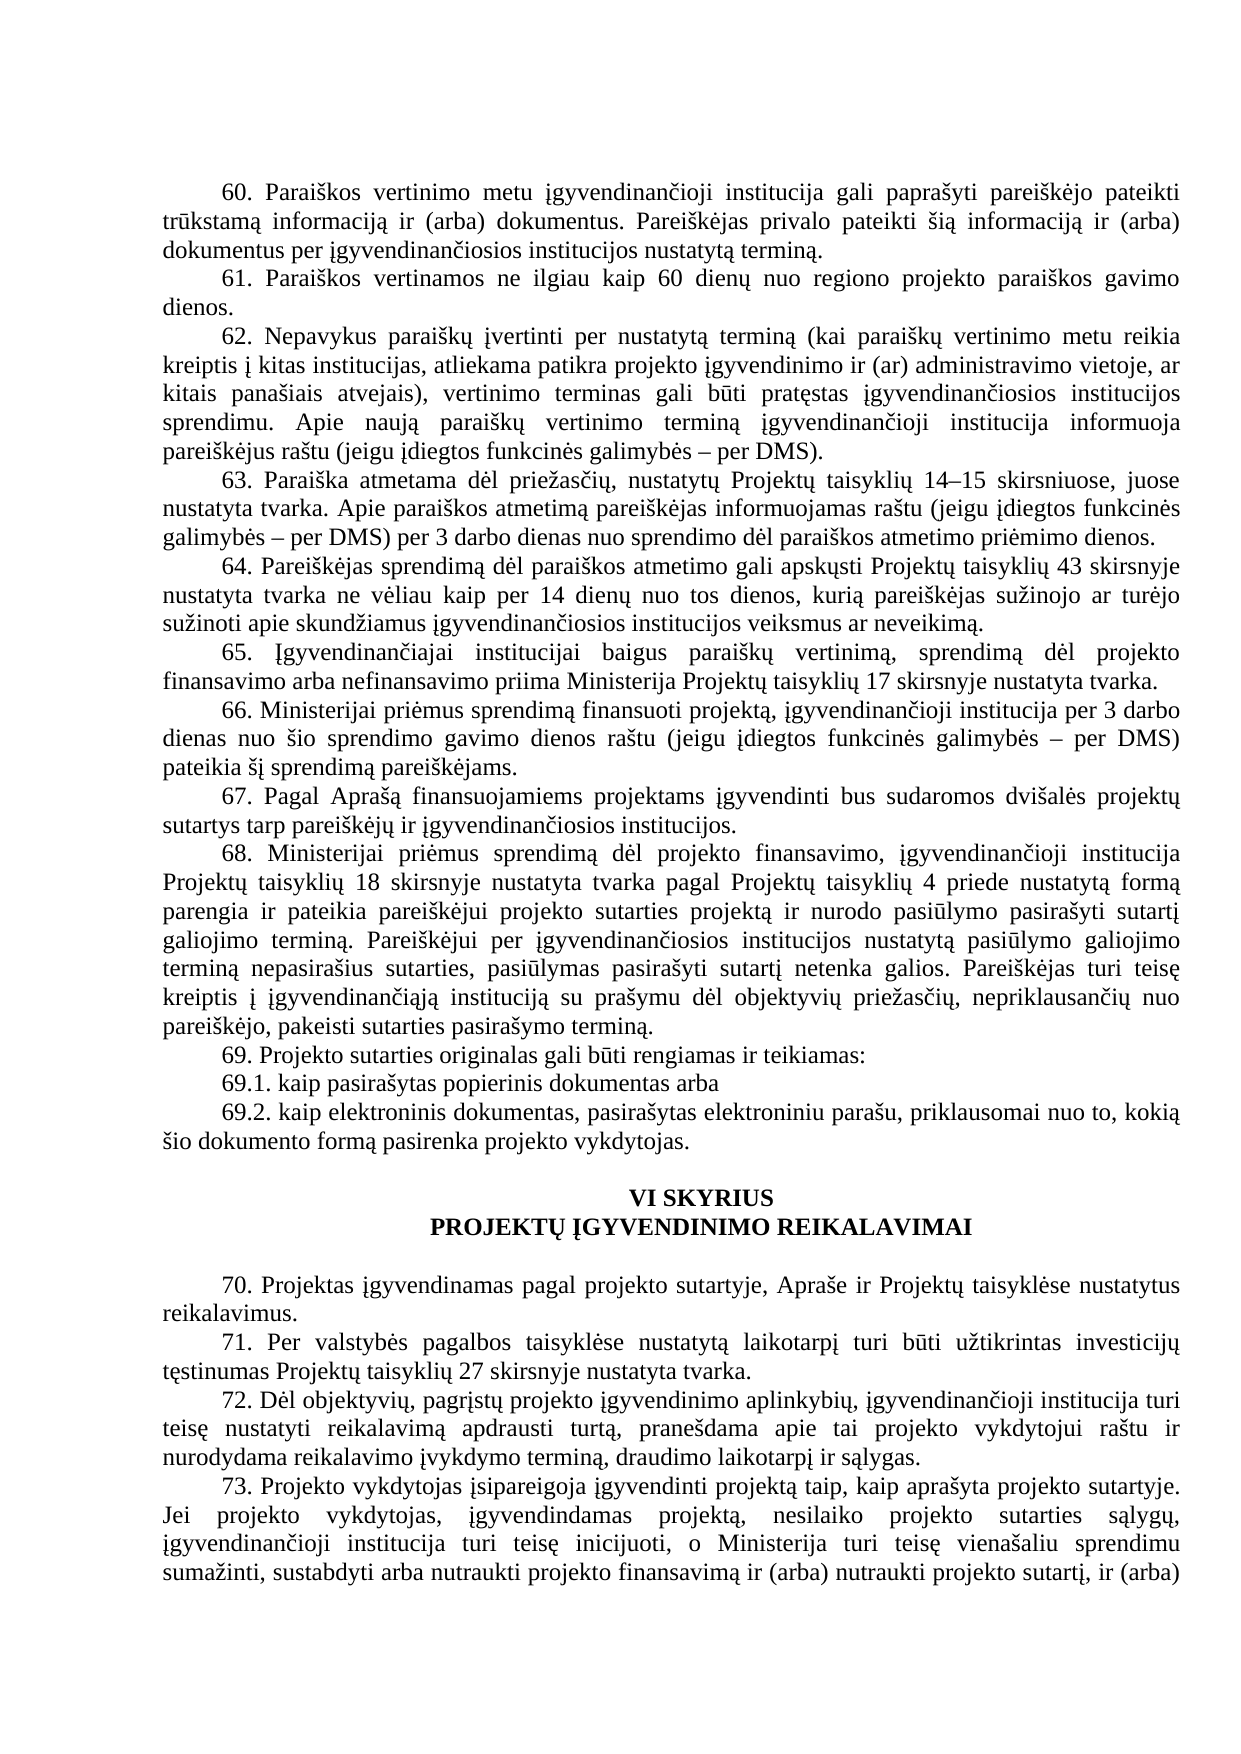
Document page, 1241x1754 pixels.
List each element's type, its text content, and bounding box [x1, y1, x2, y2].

text 68. Ministerijai priėmus sprendimą dėl projekto finansavimo, įgyvendinančioji institucija Projektų taisyklių 18 skirsnyje nustatyta tvarka pagal Projektų taisyklių 4 priede nustatytą formą parengia ir pateikia pareiškėjui projekto sutarties projektą ir nurodo pasiūlymo pasirašyti sutartį galiojimo terminą. Pareiškėjui per įgyvendinančiosios institucijos nustatytą pasiūlymo galiojimo terminą nepasirašius sutarties, pasiūlymas pasirašyti sutartį netenka galios. Pareiškėjas turi teisę kreiptis į įgyvendinančiąją instituciją su prašymu dėl objektyvių priežasčių, nepriklausančių nuo pareiškėjo, pakeisti sutarties pasirašymo terminą. [162, 838, 1181, 1040]
text 69.2. kaip elektroninis dokumentas, pasirašytas elektroniniu parašu, priklausomai nuo to, kokią šio dokumento formą pasirenka projekto vykdytojas. [162, 1097, 1181, 1155]
text PROJEKTŲ ĮGYVENDINIMO REIKALAVIMAI [162, 1212, 1181, 1241]
text 62. Nepavykus paraiškų įvertinti per nustatytą terminą (kai paraiškų vertinimo metu reikia kreiptis į kitas institucijas, atliekama patikra projekto įgyvendinimo ir (ar) administravimo vietoje, ar kitais panašiais atvejais), vertinimo terminas gali būti pratęstas įgyvendinančiosios institucijos sprendimu. Apie naują paraiškų vertinimo terminą įgyvendinančioji institucija informuoja pareiškėjus raštu (jeigu įdiegtos funkcinės galimybės – per DMS). [162, 321, 1181, 465]
text 72. Dėl objektyvių, pagrįstų projekto įgyvendinimo aplinkybių, įgyvendinančioji institucija turi teisę nustatyti reikalavimą apdrausti turtą, pranešdama apie tai projekto vykdytojui raštu ir nurodydama reikalavimo įvykdymo terminą, draudimo laikotarpį ir sąlygas. [162, 1385, 1181, 1471]
text VI SKYRIUS [162, 1183, 1181, 1212]
text 70. Projektas įgyvendinamas pagal projekto sutartyje, Apraše ir Projektų taisyklėse nustatytus reikalavimus. [162, 1270, 1181, 1327]
text 65. Įgyvendinančiajai institucijai baigus paraiškų vertinimą, sprendimą dėl projekto finansavimo arba nefinansavimo priima Ministerija Projektų taisyklių 17 skirsnyje nustatyta tvarka. [162, 637, 1181, 695]
text 69.1. kaip pasirašytas popierinis dokumentas arba [162, 1068, 1181, 1097]
text 63. Paraiška atmetama dėl priežasčių, nustatytų Projektų taisyklių 14–15 skirsniuose, juose nustatyta tvarka. Apie paraiškos atmetimą pareiškėjas informuojamas raštu (jeigu įdiegtos funkcinės galimybės – per DMS) per 3 darbo dienas nuo sprendimo dėl paraiškos atmetimo priėmimo dienos. [162, 465, 1181, 551]
text 69. Projekto sutarties originalas gali būti rengiamas ir teikiamas: [162, 1040, 1181, 1068]
text 67. Pagal Aprašą finansuojamiems projektams įgyvendinti bus sudaromos dvišalės projektų sutartys tarp pareiškėjų ir įgyvendinančiosios institucijos. [162, 781, 1181, 838]
text 66. Ministerijai priėmus sprendimą finansuoti projektą, įgyvendinančioji institucija per 3 darbo dienas nuo šio sprendimo gavimo dienos raštu (jeigu įdiegtos funkcinės galimybės – per DMS) pateikia šį sprendimą pareiškėjams. [162, 695, 1181, 781]
text 61. Paraiškos vertinamos ne ilgiau kaip 60 dienų nuo regiono projekto paraiškos gavimo dienos. [162, 263, 1181, 321]
text 60. Paraiškos vertinimo metu įgyvendinančioji institucija gali paprašyti pareiškėjo pateikti trūkstamą informaciją ir (arba) dokumentus. Pareiškėjas privalo pateikti šią informaciją ir (arba) dokumentus per įgyvendinančiosios institucijos nustatytą terminą. [162, 177, 1181, 263]
text 73. Projekto vykdytojas įsipareigoja įgyvendinti projektą taip, kaip aprašyta projekto sutartyje. Jei projekto vykdytojas, įgyvendindamas projektą, nesilaiko projekto sutarties sąlygų, įgyvendinančioji institucija turi teisę inicijuoti, o Ministerija turi teisę vienašaliu sprendimu sumažinti, sustabdyti arba nutraukti projekto finansavimą ir (arba) nutraukti projekto sutartį, ir (arba) [162, 1471, 1181, 1586]
text 64. Pareiškėjas sprendimą dėl paraiškos atmetimo gali apskųsti Projektų taisyklių 43 skirsnyje nustatyta tvarka ne vėliau kaip per 14 dienų nuo tos dienos, kurią pareiškėjas sužinojo ar turėjo sužinoti apie skundžiamus įgyvendinančiosios institucijos veiksmus ar neveikimą. [162, 551, 1181, 637]
text 71. Per valstybės pagalbos taisyklėse nustatytą laikotarpį turi būti užtikrintas investicijų tęstinumas Projektų taisyklių 27 skirsnyje nustatyta tvarka. [162, 1327, 1181, 1385]
